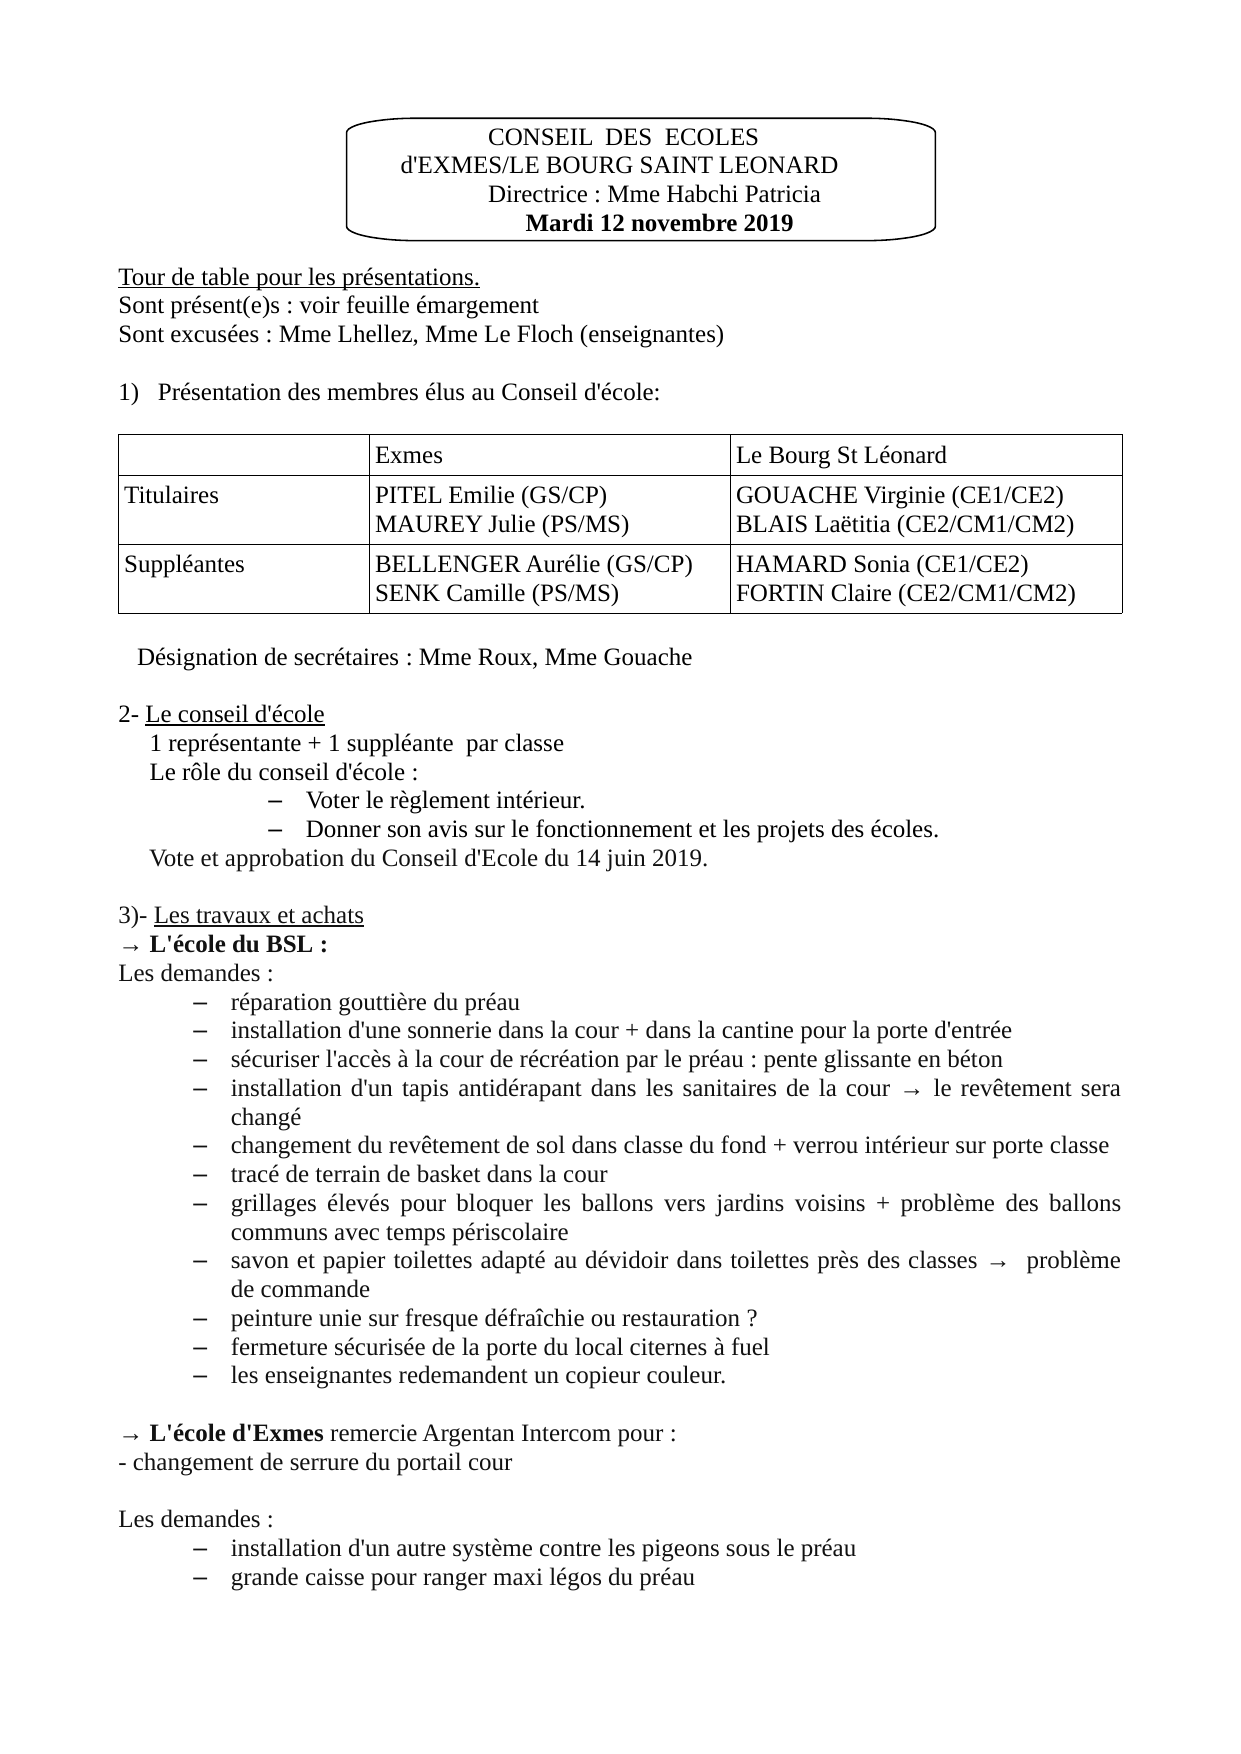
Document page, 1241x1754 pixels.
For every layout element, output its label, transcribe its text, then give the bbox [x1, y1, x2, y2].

list peinture unie sur fresque défraîchie ou restauration ? [193, 1303, 1122, 1332]
table_cell Suppléantes [119, 545, 369, 613]
text Désignation de secrétaires : Mme Roux, Mme Gouache [118, 642, 1122, 670]
text Sont excusées : Mme Lhellez, Mme Le Floch (enseignantes) [118, 319, 1122, 348]
text Sont présent(e)s : voir feuille émargement [118, 291, 1122, 319]
table_cell GOUACHE Virginie (CE1/CE2) BLAIS Laëtitia (CE2/CM1/CM2) [731, 476, 1122, 544]
table_cell HAMARD Sonia (CE1/CE2) FORTIN Claire (CE2/CM1/CM2) [731, 545, 1122, 613]
table_cell BELLENGER Aurélie (GS/CP) SENK Camille (PS/MS) [370, 545, 730, 613]
list tracé de terrain de basket dans la cour [193, 1159, 1122, 1188]
text 3)- Les travaux et achats [118, 900, 1122, 929]
list sécuriser l'accès à la cour de récréation par le préau : pente glissante en béton [193, 1044, 1122, 1073]
list Donner son avis sur le fonctionnement et les projets des écoles. [268, 814, 1122, 843]
list grillages élevés pour bloquer les ballons vers jardins voisins + problème des ballons communs avec temps périscolaire [193, 1188, 1122, 1245]
table_header [119, 435, 369, 475]
text 1 représentante + 1 suppléante par classe [118, 728, 1122, 757]
text - changement de serrure du portail cour [118, 1447, 1122, 1475]
text Le rôle du conseil d'école : [118, 757, 1122, 785]
text → L'école du BSL : [118, 929, 1122, 958]
text Tour de table pour les présentations. [118, 262, 1122, 291]
table_header Le Bourg St Léonard [731, 435, 1122, 475]
list installation d'un tapis antidérapant dans les sanitaires de la cour → le revêtement sera changé [193, 1073, 1122, 1130]
text Les demandes : [118, 1504, 1122, 1533]
list savon et papier toilettes adapté au dévidoir dans toilettes près des classes → problème de commande [193, 1245, 1122, 1303]
text Vote et approbation du Conseil d'Ecole du 14 juin 2019. [118, 843, 1122, 872]
table_header Exmes [370, 435, 730, 475]
list Voter le règlement intérieur. [268, 785, 1122, 814]
text → L'école d'Exmes remercie Argentan Intercom pour : [118, 1418, 1122, 1447]
list les enseignantes redemandent un copieur couleur. [193, 1360, 1122, 1389]
list grande caisse pour ranger maxi légos du préau [193, 1562, 1122, 1590]
list installation d'une sonnerie dans la cour + dans la cantine pour la porte d'entrée [193, 1015, 1122, 1044]
table_cell Titulaires [119, 476, 369, 544]
list installation d'un autre système contre les pigeons sous le préau [193, 1533, 1122, 1562]
table_cell PITEL Emilie (GS/CP) MAUREY Julie (PS/MS) [370, 476, 730, 544]
list fermeture sécurisée de la porte du local citernes à fuel [193, 1332, 1122, 1360]
text Les demandes : [118, 958, 1122, 987]
list réparation gouttière du préau [193, 987, 1122, 1015]
text 1) Présentation des membres élus au Conseil d'école: [118, 377, 1122, 406]
text 2- Le conseil d'école [118, 699, 1122, 728]
list changement du revêtement de sol dans classe du fond + verrou intérieur sur porte classe [193, 1130, 1122, 1159]
